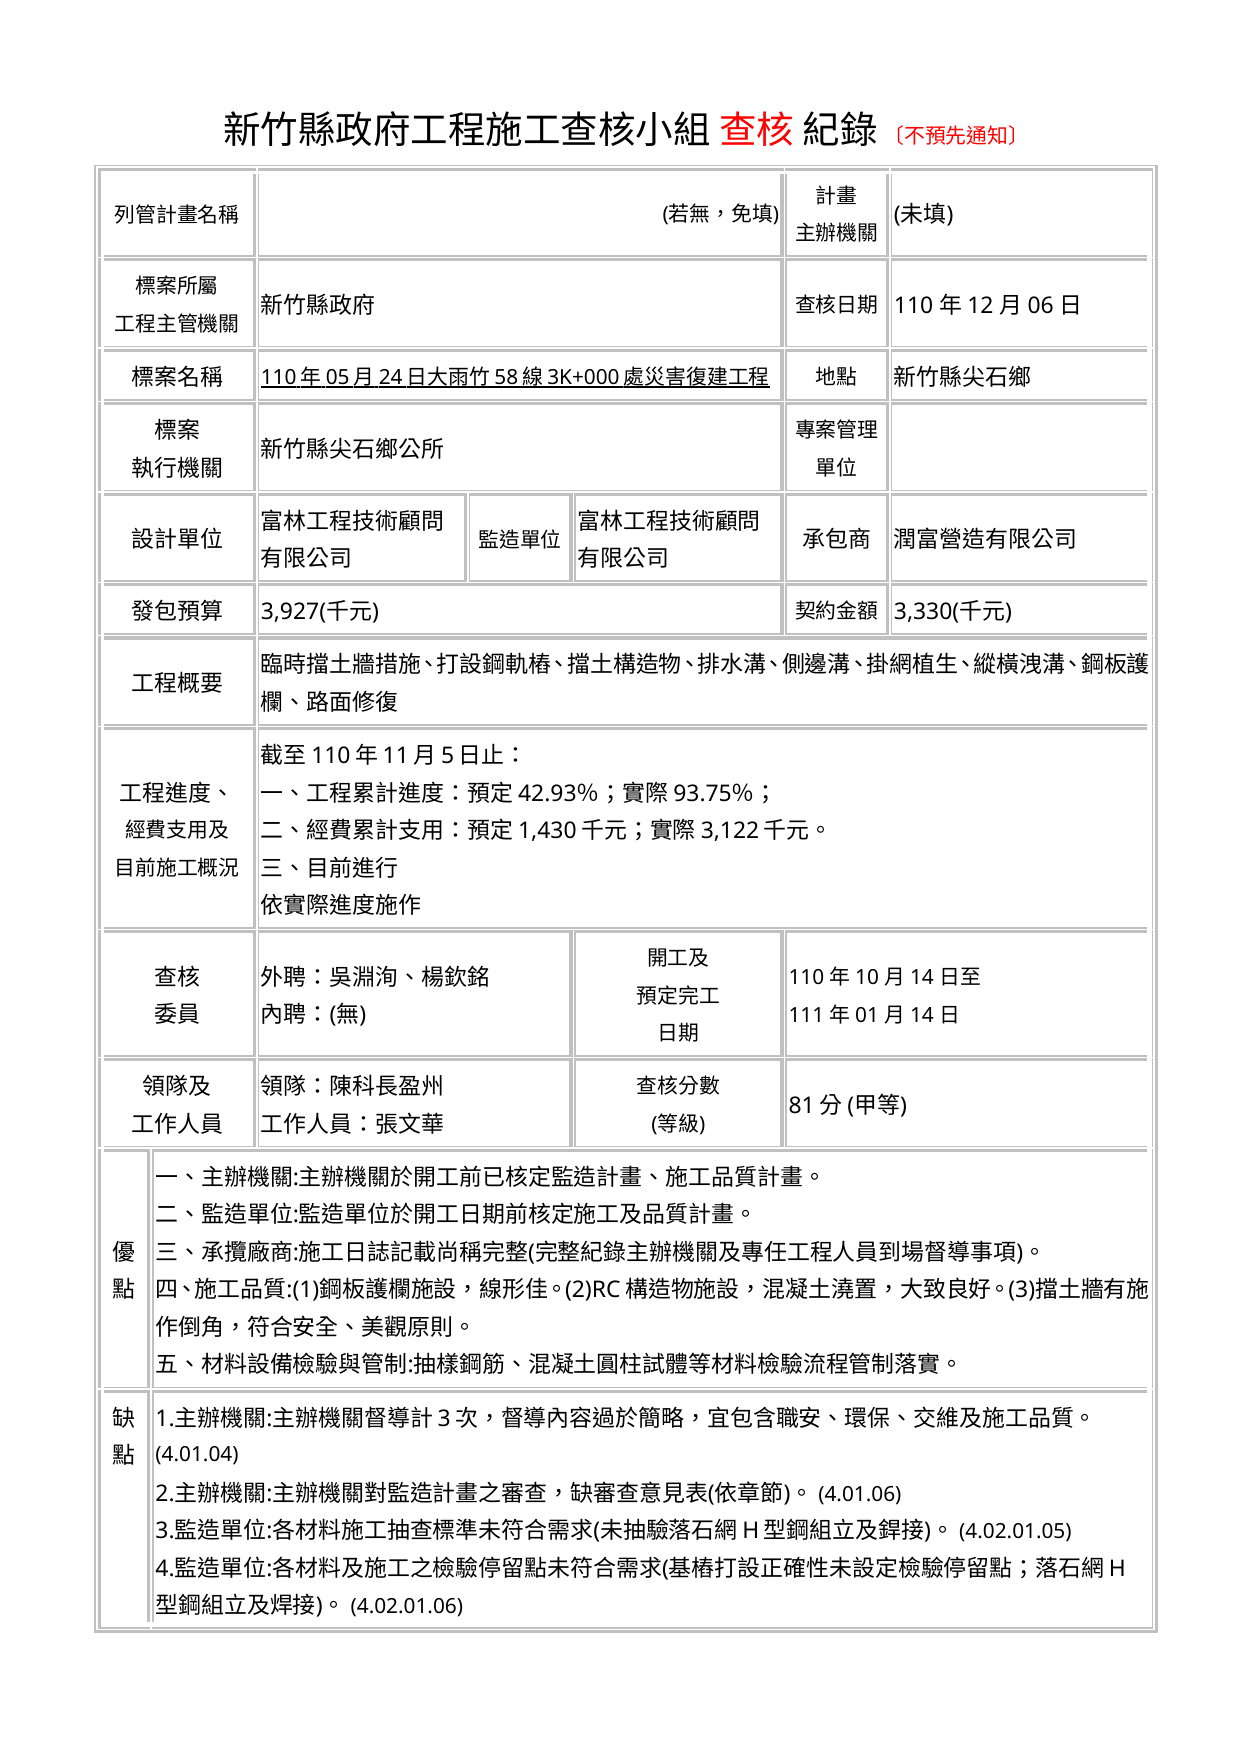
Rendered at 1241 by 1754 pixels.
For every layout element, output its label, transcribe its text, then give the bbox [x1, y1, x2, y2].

table_cell 臨時擋土牆措施、打設鋼軌樁、擋土構造物、排水溝、側邊溝、掛網植生、縱橫洩溝、鋼板護欄、路面修復 [256, 633, 1154, 724]
table_cell 承包商 [787, 496, 886, 580]
table_cell 缺 點 [98, 1386, 150, 1627]
table_cell 1.主辦機關:主辦機關督導計3次，督導內容過於簡略，宜包含職安、環保、交維及施工品質。 (4.01.04) 2.主辦機關:主辦機關對監造計畫之審查，缺審查意見表(依章節)。 (4.01.06) 3.監造單位:各材料施工抽查標準未符合需求(未抽驗落石網H型鋼組立及銲接)。 (4.02.01.05) 4.監造單位:各材料及施工之檢驗停留點未符合需求(基樁打設正確性未設定檢驗停留點；落石網H型鋼組立及焊接)。 (4.02.01.06) [150, 1386, 1154, 1627]
table_cell 3,330(千元) [889, 580, 1154, 633]
table_cell 領隊及 工作人員 [98, 1055, 256, 1146]
table_cell 專案管理 單位 [787, 405, 886, 489]
table_cell 設計單位 [98, 490, 256, 580]
table_cell 一、主辦機關:主辦機關於開工前已核定監造計畫、施工品質計畫。 二、監造單位:監造單位於開工日期前核定施工及品質計畫。 三、承攬廠商:施工日誌記載尚稱完整(完整紀錄主辦機關及專任工程人員到場督導事項)。 四、施工品質:(1)鋼板護欄施設，線形佳。(2)RC構造物施設，混凝土澆置，大致良好。(3)擋土牆有施作倒角，符合安全、美觀原則。 五、材料設備檢驗與管制:抽樣鋼筋、混凝土圓柱試體等材料檢驗流程管制落實。 [150, 1146, 1154, 1386]
table_cell 契約金額 [787, 586, 886, 633]
text 新竹縣政府工程施工查核小組 查核 紀錄 〔不預先通知〕 [77, 89, 1175, 164]
table_cell 優 點 [98, 1146, 150, 1386]
table_cell 發包預算 [98, 580, 256, 633]
table_cell 標案所屬 工程主管機關 [98, 255, 256, 346]
table_cell 工程進度、 經費支用及 目前施工概況 [98, 724, 256, 927]
table_header (若無，免填) [256, 166, 783, 255]
table_cell 3,927(千元) [259, 586, 780, 633]
table_cell 81分 (甲等) [784, 1055, 1154, 1146]
table_cell 110 年 12 月 06 日 [889, 255, 1154, 346]
table_header 計畫 主辦機關 [784, 166, 889, 255]
table_cell 地點 [787, 352, 886, 399]
table_cell 標案 執行機關 [98, 399, 256, 489]
table_header 列管計畫名稱 [101, 171, 256, 255]
table_cell 查核日期 [787, 261, 886, 346]
table_cell 110年05月24日大雨竹58線3K+000處災害復建工程 [259, 352, 780, 399]
table_cell 工程概要 [98, 633, 256, 724]
table_cell 標案名稱 [98, 346, 256, 399]
table_header (未填) [889, 166, 1154, 255]
table_cell 查核 委員 [98, 927, 256, 1055]
table_cell 新竹縣尖石鄉公所 [259, 405, 780, 489]
table_cell [889, 399, 1154, 489]
table_cell 新竹縣尖石鄉 [889, 346, 1154, 399]
table_cell 潤富營造有限公司 [889, 490, 1154, 580]
table_cell 新竹縣政府 [259, 261, 780, 346]
table_cell 監造單位 [470, 496, 569, 580]
table_cell 110 年 10 月 14 日至 111 年 01 月 14 日 [784, 927, 1154, 1055]
table_cell 領隊：陳科長盈州 工作人員：張文華 [259, 1061, 569, 1146]
table_cell 開工及 預定完工 日期 [576, 933, 780, 1055]
table_cell 外聘：吳淵洵、楊欽銘 內聘：(無) [259, 933, 569, 1055]
table_cell 截至110年11月5日止： 一、工程累計進度：預定 42.93％；實際 93.75％； 二、經費累計支用：預定 1,430千元；實際 3,122千元。 三、目前進行 依實際進度施作 [256, 724, 1154, 927]
table_cell 富林工程技術顧問有限公司 [259, 496, 464, 580]
table_cell 富林工程技術顧問有限公司 [576, 496, 780, 580]
table_cell 查核分數 (等級) [576, 1061, 780, 1146]
